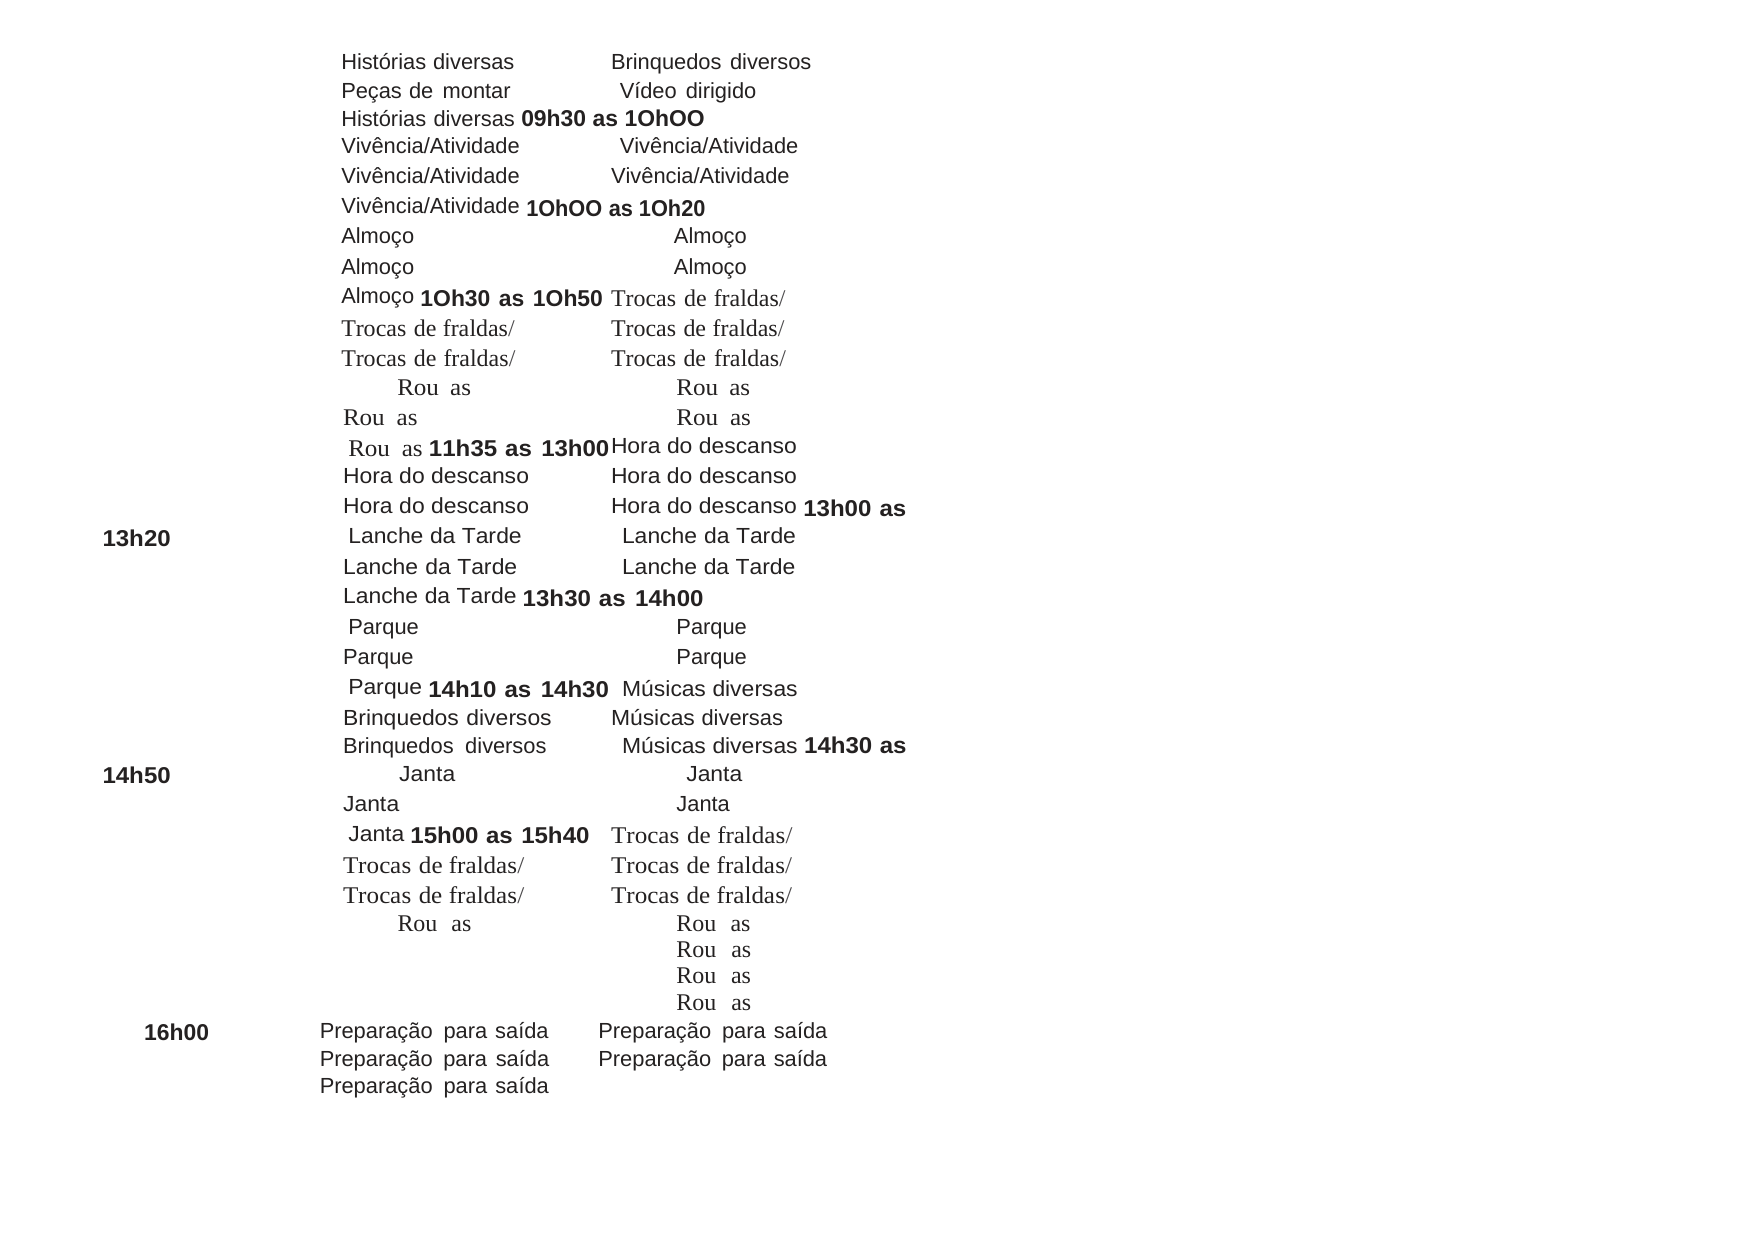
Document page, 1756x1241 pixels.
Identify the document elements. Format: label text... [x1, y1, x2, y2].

text Rou as Rou as Rou as Rou as Rou as 11h35 as 13h00 Hora do descanso Hora do descanso Hora do descanso Hora do descanso Hora do descanso 13h00 as 13h20 Lanche da Tarde Lanche da Tarde Lanche da Tarde Lanche da Tarde Lanche da Tarde 13h30 as 14h00 Parque Parque Parque Parque Parque 14h10 as 14h30 Músicas diversas Brinquedos diversos Músicas diversas Brinquedos diversos Músicas diversas 14h30 as 14h50 Janta Janta Janta Janta Janta 15h00 as 15h40 Trocas de fraldas/ Trocas de fraldas/ Trocas de fraldas/ Trocas de fraldas/ Trocas de fraldas/ [102, 373, 907, 908]
subtitle Rou as Rou as Rou as Rou as Rou as [397, 911, 968, 1016]
text 16h00 Preparação para saída Preparação para saída Preparação para saída Preparação para saída Preparação para saída [144, 1018, 968, 1101]
text Histórias diversas Brinquedos diversos Peças de montar Vídeo dirigido Histórias diversas 09h30 as 1OhOO Vivência/Atividade Vivência/Atividade Vivência/Atividade Vivência/Atividade Vivência/Atividade 1OhOO as 1Oh20 Almoço Almoço Almoço Almoço Almoço 1Oh30 as 1Oh50 Trocas de fraldas/ Trocas de fraldas/ Trocas de fraldas/ Trocas de fraldas/ Trocas de fraldas/ [101, 48, 904, 371]
